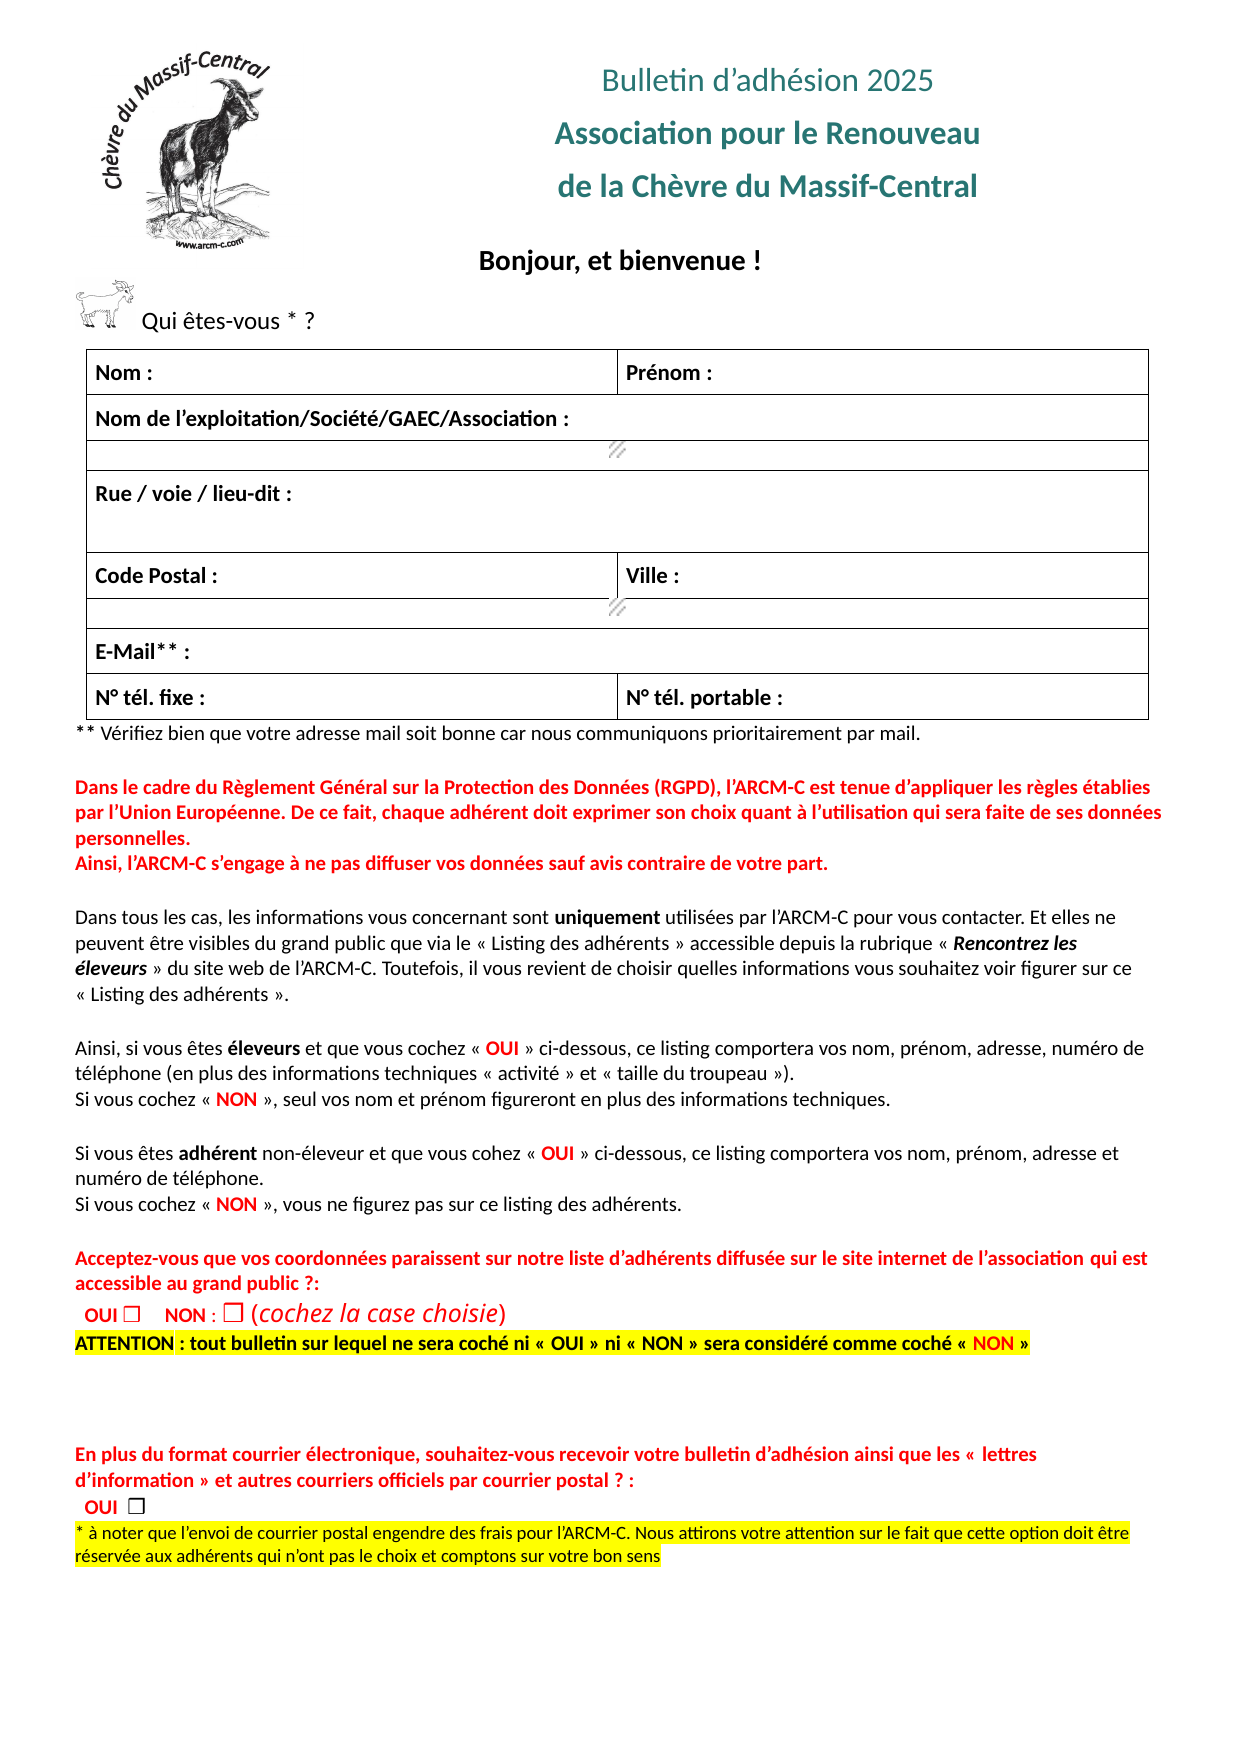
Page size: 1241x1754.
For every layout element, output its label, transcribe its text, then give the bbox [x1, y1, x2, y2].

text Ainsi, si vous êtes éleveurs et que vous cochez « OUI » ci-dessous, ce listing comportera vos nom, prénom, adresse, numéro de téléphone (en plus des informations techniques « activité » et « taille du troupeau »). [75, 1035, 1165, 1086]
text En plus du format courrier électronique, souhaitez-vous recevoir votre bulletin d’adhésion ainsi que les « lettres d’information » et autres courriers officiels par courrier postal ? : [75, 1442, 1165, 1492]
table_cell E-Mail** : [87, 629, 1148, 673]
picture [90, 43, 304, 242]
text Acceptez-vous que vos coordonnées paraissent sur notre liste d’adhérents diffusée sur le site internet de l’association qui est accessible au grand public ?: [75, 1245, 1165, 1296]
text Si vous cochez « NON », vous ne figurez pas sur ce listing des adhérents. [75, 1191, 1165, 1216]
text Si vous cochez « NON », seul vos nom et prénom figureront en plus des informations techniques. [75, 1086, 1165, 1111]
text Dans le cadre du Règlement Général sur la Protection des Données (RGPD), l’ARCM-C est tenue d’appliquer les règles établies par l’Union Européenne. De ce fait, chaque adhérent doit exprimer son choix quant à l’utilisation qui sera faite de ses données personnelles. [75, 774, 1165, 850]
text Si vous êtes adhérent non-éleveur et que vous cohez « OUI » ci-dessous, ce listing comportera vos nom, prénom, adresse et numéro de téléphone. [75, 1140, 1165, 1191]
table_cell Code Postal : [87, 553, 617, 598]
text * à noter que l’envoi de courrier postal engendre des frais pour l’ARCM-C. Nous attirons votre attention sur le fait que cette option doit être réservée aux adhérents qui n’ont pas le choix et comptons sur votre bon sens [75, 1521, 1165, 1567]
picture [609, 441, 626, 458]
picture [609, 598, 626, 616]
table_cell Nom de l’exploitation/Société/GAEC/Association : [87, 395, 1148, 440]
text OUI ❒ [75, 1492, 1165, 1521]
table_cell Rue / voie / lieu-dit : [87, 471, 1148, 552]
text ATTENTION : tout bulletin sur lequel ne sera coché ni « OUI » ni « NON » sera considéré comme coché « NON » [75, 1330, 1165, 1355]
text Bonjour, et bienvenue ! [75, 242, 1165, 277]
text Dans tous les cas, les informations vous concernant sont uniquement utilisées par l’ARCM-C pour vous contacter. Et elles ne peuvent être visibles du grand public que via le « Listing des adhérents » accessible depuis la rubrique « Rencontrez les éleveurs » du site web de l’ARCM-C. Toutefois, il vous revient de choisir quelles informations vous souhaitez voir figurer sur ce « Listing des adhérents ». [75, 904, 1165, 1006]
table_cell [87, 599, 1148, 627]
table_header Nom : [87, 350, 617, 394]
text OUI ❒ NON : ❒ (cochez la case choisie) [75, 1296, 1165, 1330]
picture [75, 277, 136, 330]
text Ainsi, l’ARCM-C s’engage à ne pas diffuser vos données sauf avis contraire de votre part. [75, 850, 1165, 876]
text ** Vérifiez bien que votre adresse mail soit bonne car nous communiquons prioritairement par mail. [75, 720, 1165, 745]
text Qui êtes-vous * ? [75, 277, 1165, 336]
table_cell [87, 441, 1148, 470]
table_cell N° tél. fixe : [87, 674, 617, 719]
table_cell N° tél. portable : [618, 674, 1148, 719]
table_header Prénom : [618, 350, 1148, 394]
table_cell Ville : [618, 553, 1148, 598]
